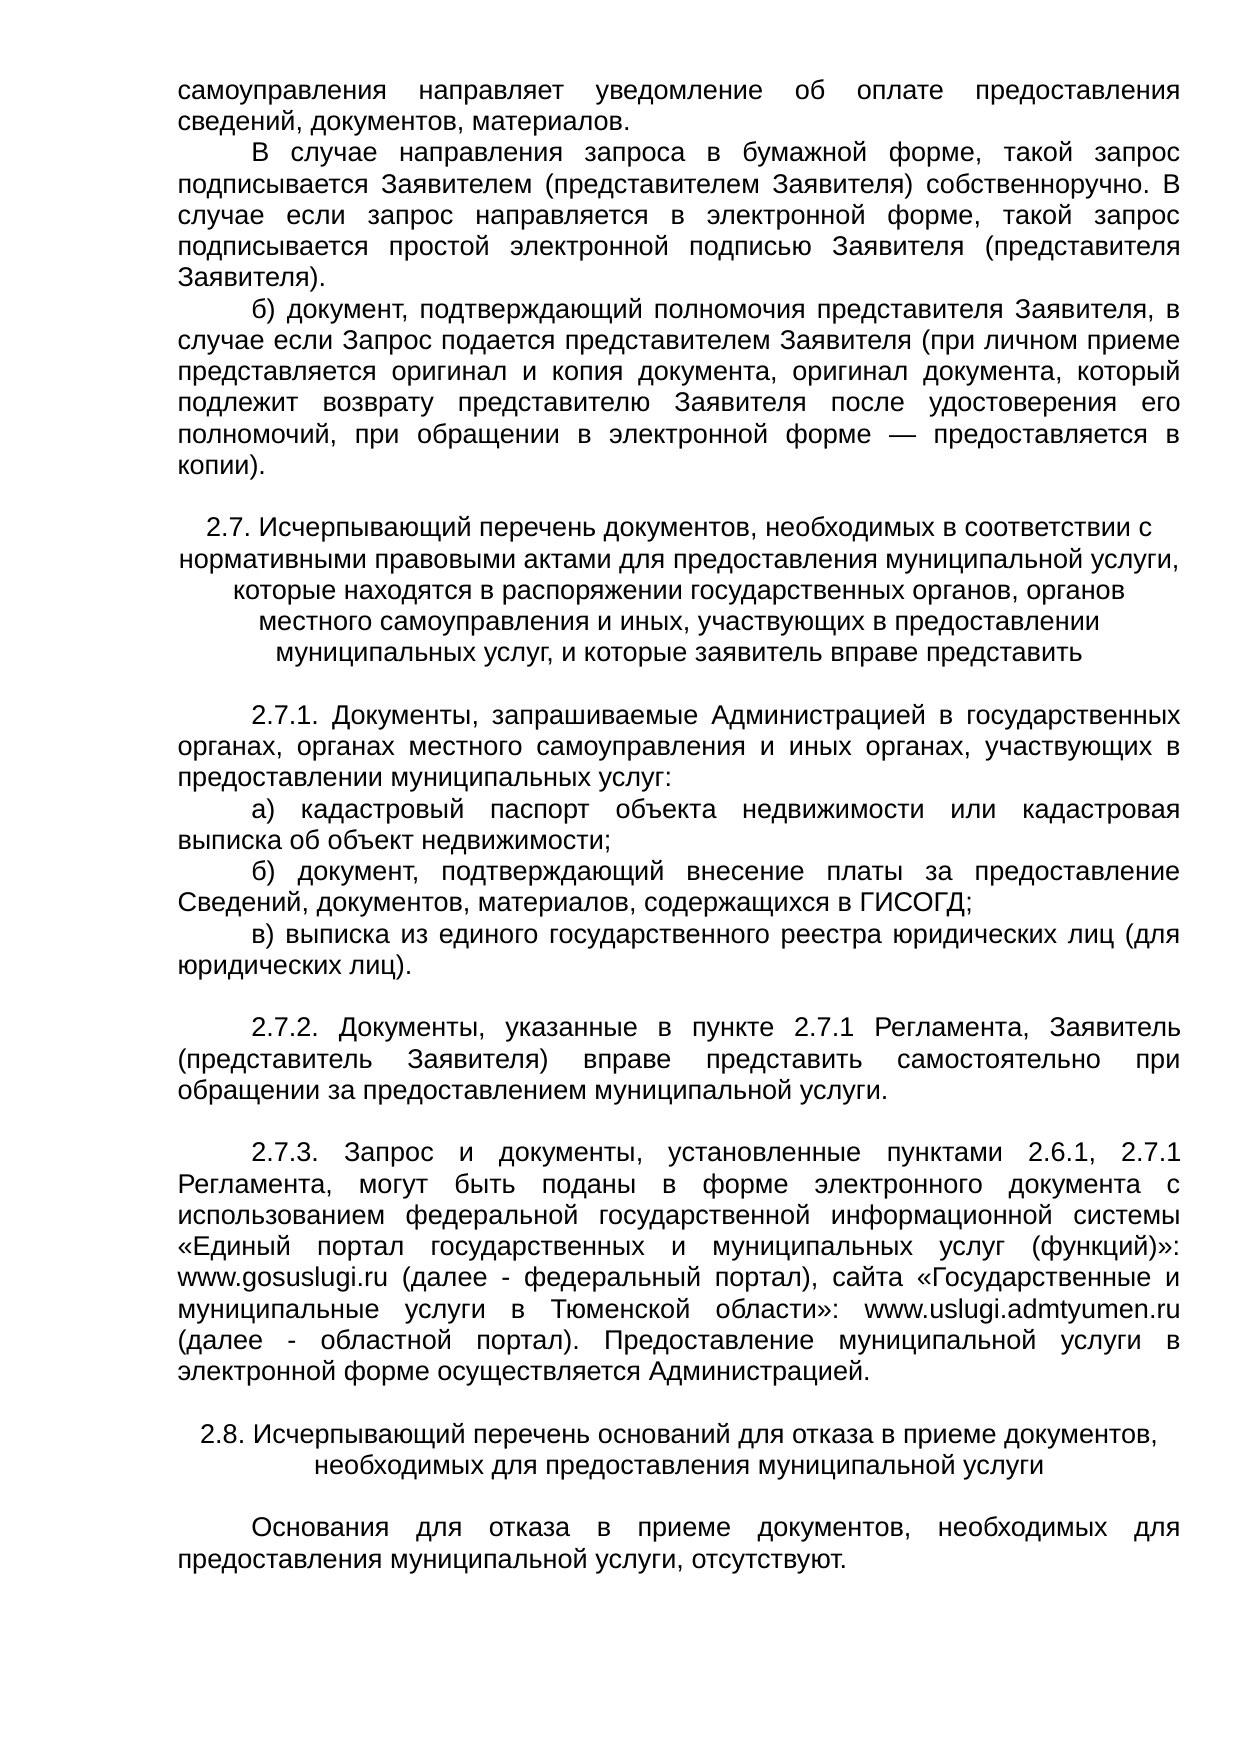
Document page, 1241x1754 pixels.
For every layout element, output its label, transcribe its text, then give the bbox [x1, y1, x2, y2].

text 2.7.2. Документы, указанные в пункте 2.7.1 Регламента, Заявитель (представитель Заявителя) вправе представить самостоятельно при обращении за предоставлением муниципальной услуги. [177, 1011, 1181, 1105]
text б) документ, подтверждающий полномочия представителя Заявителя, в случае если Запрос подается представителем Заявителя (при личном приеме представляется оригинал и копия документа, оригинал документа, который подлежит возврату представителю Заявителя после удостоверения его полномочий, при обращении в электронной форме — предоставляется в копии). [177, 293, 1181, 480]
text б) документ, подтверждающий внесение платы за предоставление Сведений, документов, материалов, содержащихся в ГИСОГД; [177, 855, 1181, 918]
text 2.7.3. Запрос и документы, установленные пунктами 2.6.1, 2.7.1 Регламента, могут быть поданы в форме электронного документа с использованием федеральной государственной информационной системы «Единый портал государственных и муниципальных услуг (функций)»: www.gosuslugi.ru (далее - федеральный портал), сайта «Государственные и муниципальные услуги в Тюменской области»: www.uslugi.admtyumen.ru (далее - областной портал). Предоставление муниципальной услуги в электронной форме осуществляется Администрацией. [177, 1136, 1181, 1386]
text 2.8. Исчерпывающий перечень оснований для отказа в приеме документов, необходимых для предоставления муниципальной услуги [177, 1418, 1181, 1480]
text в) выписка из единого государственного реестра юридических лиц (для юридических лиц). [177, 918, 1181, 980]
text 2.7.1. Документы, запрашиваемые Администрацией в государственных органах, органах местного самоуправления и иных органах, участвующих в предоставлении муниципальных услуг: [177, 699, 1181, 793]
text В случае направления запроса в бумажной форме, такой запрос подписывается Заявителем (представителем Заявителя) собственноручно. В случае если запрос направляется в электронной форме, такой запрос подписывается простой электронной подписью Заявителя (представителя Заявителя). [177, 136, 1181, 293]
text Основания для отказа в приеме документов, необходимых для предоставления муниципальной услуги, отсутствуют. [177, 1511, 1181, 1574]
text самоуправления направляет уведомление об оплате предоставления сведений, документов, материалов. [177, 74, 1181, 136]
text 2.7. Исчерпывающий перечень документов, необходимых в соответствии с нормативными правовыми актами для предоставления муниципальной услуги, которые находятся в распоряжении государственных органов, органов местного самоуправления и иных, участвующих в предоставлении муниципальных услуг, и которые заявитель вправе представить [177, 511, 1181, 668]
text а) кадастровый паспорт объекта недвижимости или кадастровая выписка об объект недвижимости; [177, 793, 1181, 855]
